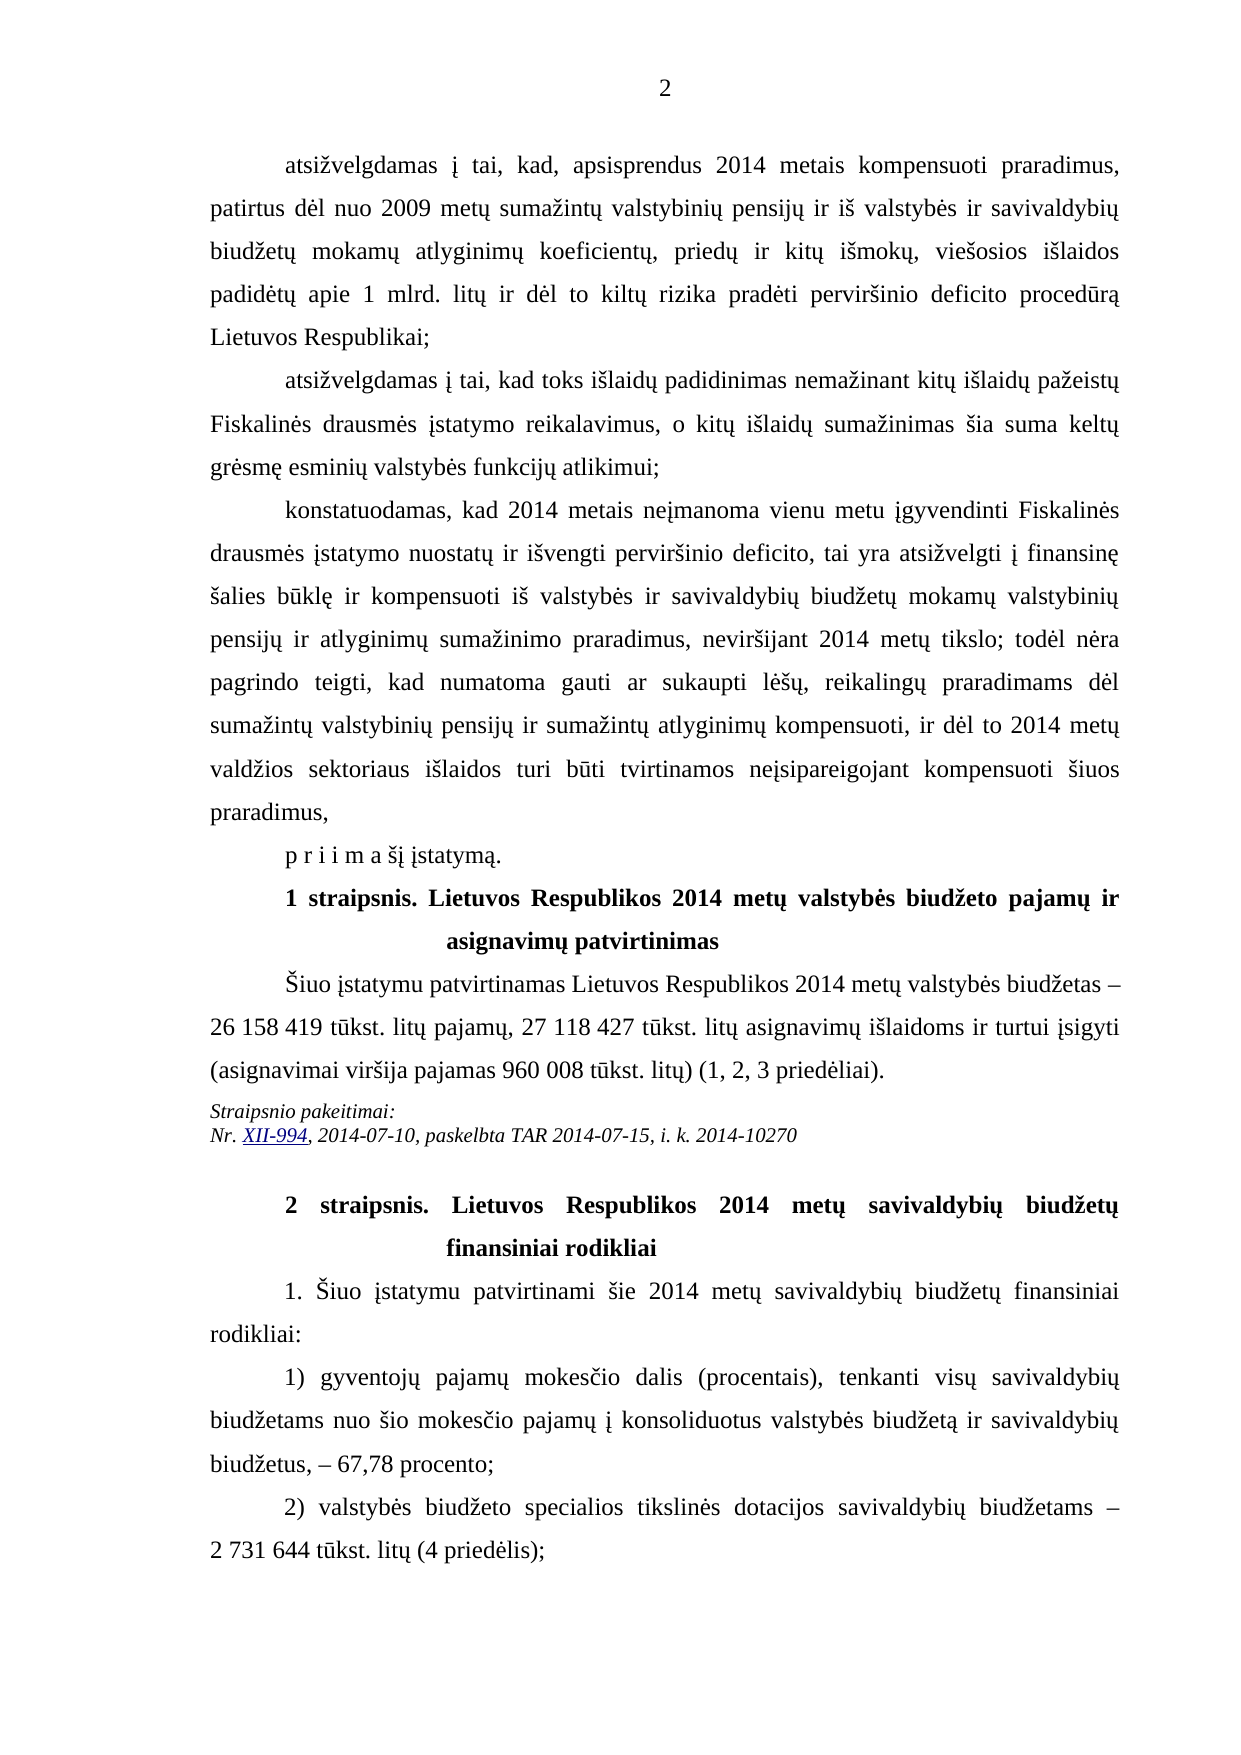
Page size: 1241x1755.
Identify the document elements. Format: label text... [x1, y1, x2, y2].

text Šiuo įstatymu patvirtinamas Lietuvos Respublikos 2014 metų valstybės biudžetas – 26 158 419 tūkst. litų pajamų, 27 118 427 tūkst. litų asignavimų išlaidoms ir turtui įsigyti (asignavimai viršija pajamas 960 008 tūkst. litų) (1, 2, 3 priedėliai). [210, 969, 1120, 1084]
text Straipsnio pakeitimai: [210, 1099, 1120, 1123]
text 2 straipsnis. Lietuvos Respublikos 2014 metų savivaldybių biudžetų finansiniai rodikliai [285, 1190, 1120, 1262]
text 1. Šiuo įstatymu patvirtinami šie 2014 metų savivaldybių biudžetų finansiniai rodikliai: [210, 1276, 1120, 1348]
text 1) gyventojų pajamų mokesčio dalis (procentais), tenkanti visų savivaldybių biudžetams nuo šio mokesčio pajamų į konsoliduotus valstybės biudžetą ir savivaldybių biudžetus, – 67,78 procento; [210, 1362, 1120, 1477]
text 2) valstybės biudžeto specialios tikslinės dotacijos savivaldybių biudžetams – 2 731 644 tūkst. litų (4 priedėlis); [210, 1492, 1120, 1564]
text konstatuodamas, kad 2014 metais neįmanoma vienu metu įgyvendinti Fiskalinės drausmės įstatymo nuostatų ir išvengti perviršinio deficito, tai yra atsižvelgti į finansinę šalies būklę ir kompensuoti iš valstybės ir savivaldybių biudžetų mokamų valstybinių pensijų ir atlyginimų sumažinimo praradimus, neviršijant 2014 metų tikslo; todėl nėra pagrindo teigti, kad numatoma gauti ar sukaupti lėšų, reikalingų praradimams dėl sumažintų valstybinių pensijų ir sumažintų atlyginimų kompensuoti, ir dėl to 2014 metų valdžios sektoriaus išlaidos turi būti tvirtinamos neįsipareigojant kompensuoti šiuos praradimus, [210, 495, 1120, 826]
text atsižvelgdamas į tai, kad toks išlaidų padidinimas nemažinant kitų išlaidų pažeistų Fiskalinės drausmės įstatymo reikalavimus, o kitų išlaidų sumažinimas šia suma keltų grėsmę esminių valstybės funkcijų atlikimui; [210, 366, 1120, 481]
text Nr. XII-994, 2014-07-10, paskelbta TAR 2014-07-15, i. k. 2014-10270 [210, 1123, 1120, 1147]
text 1 straipsnis. Lietuvos Respublikos 2014 metų valstybės biudžeto pajamų ir asignavimų patvirtinimas [285, 883, 1120, 955]
text p r i i m a šį įstatymą. [210, 840, 1120, 869]
text atsižvelgdamas į tai, kad, apsisprendus 2014 metais kompensuoti praradimus, patirtus dėl nuo 2009 metų sumažintų valstybinių pensijų ir iš valstybės ir savivaldybių biudžetų mokamų atlyginimų koeficientų, priedų ir kitų išmokų, viešosios išlaidos padidėtų apie 1 mlrd. litų ir dėl to kiltų rizika pradėti perviršinio deficito procedūrą Lietuvos Respublikai; [210, 150, 1120, 351]
